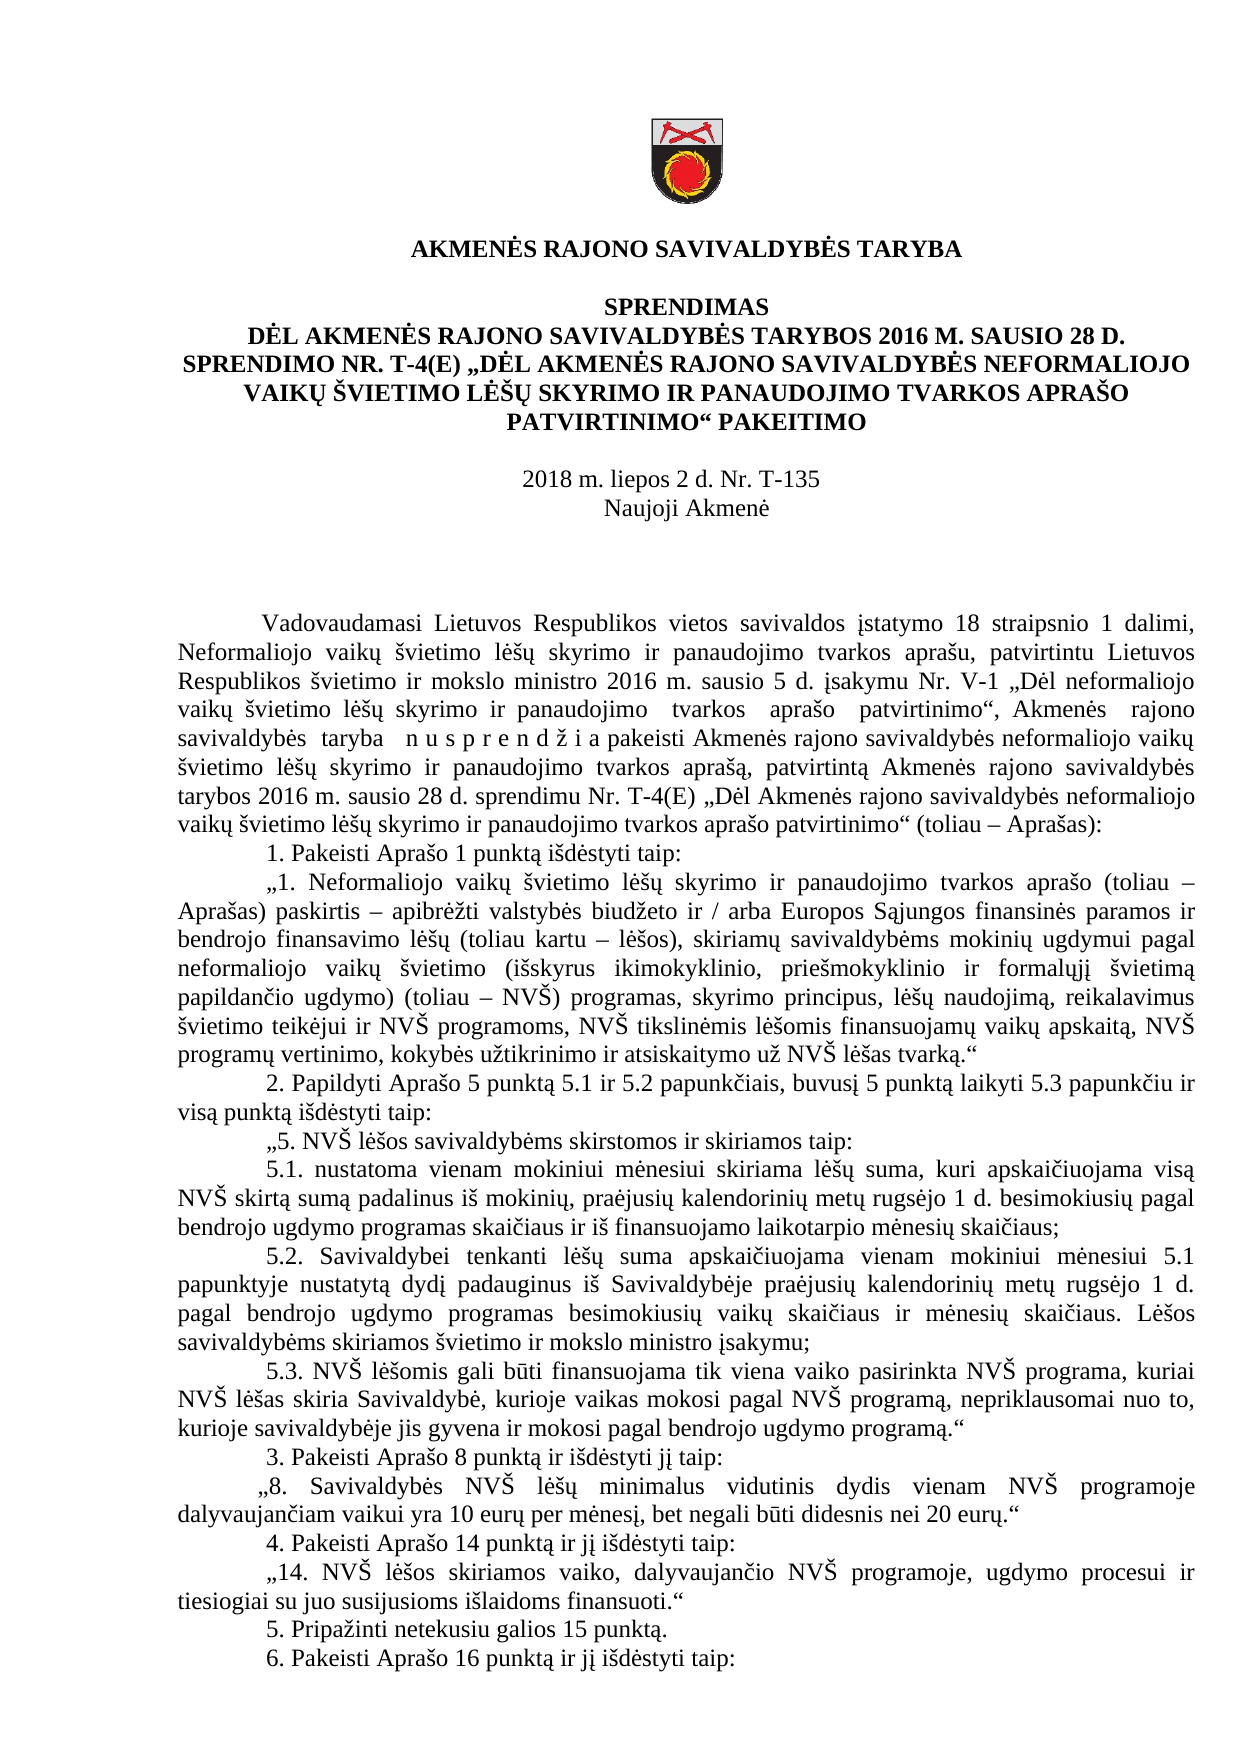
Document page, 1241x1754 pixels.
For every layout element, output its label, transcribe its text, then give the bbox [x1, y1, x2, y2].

text 2. Papildyti Aprašo 5 punktą 5.1 ir 5.2 papunkčiais, buvusį 5 punktą laikyti 5.3 papunkčiu ir visą punktą išdėstyti taip: [177, 1068, 1196, 1126]
text SPRENDIMAS [177, 292, 1196, 321]
text 5.1. nustatoma vienam mokiniui mėnesiui skiriama lėšų suma, kuri apskaičiuojama visą NVŠ skirtą sumą padalinus iš mokinių, praėjusių kalendorinių metų rugsėjo 1 d. besimokiusių pagal bendrojo ugdymo programas skaičiaus ir iš finansuojamo laikotarpio mėnesių skaičiaus; [177, 1154, 1196, 1241]
text DĖL AKMENĖS RAJONO SAVIVALDYBĖS TARYBOS 2016 M. SAUSIO 28 D. SPRENDIMO NR. T-4(E) „DĖL AKMENĖS RAJONO SAVIVALDYBĖS NEFORMALIOJO VAIKŲ ŠVIETIMO LĖŠŲ SKYRIMO IR PANAUDOJIMO TVARKOS APRAŠO PATVIRTINIMO“ PAKEITIMO [177, 321, 1196, 436]
text „5. NVŠ lėšos savivaldybėms skirstomos ir skiriamos taip: [177, 1126, 1196, 1154]
text 4. Pakeisti Aprašo 14 punktą ir jį išdėstyti taip: [177, 1528, 1196, 1557]
text 5.2. Savivaldybei tenkanti lėšų suma apskaičiuojama vienam mokiniui mėnesiui 5.1 papunktyje nustatytą dydį padauginus iš Savivaldybėje praėjusių kalendorinių metų rugsėjo 1 d. pagal bendrojo ugdymo programas besimokiusių vaikų skaičiaus ir mėnesių skaičiaus. Lėšos savivaldybėms skiriamos švietimo ir mokslo ministro įsakymu; [177, 1241, 1196, 1356]
text 2018 m. liepos 2 d. Nr. T-135 [177, 464, 1196, 493]
text 5.3. NVŠ lėšomis gali būti finansuojama tik viena vaiko pasirinkta NVŠ programa, kuriai NVŠ lėšas skiria Savivaldybė, kurioje vaikas mokosi pagal NVŠ programą, nepriklausomai nuo to, kurioje savivaldybėje jis gyvena ir mokosi pagal bendrojo ugdymo programą.“ [177, 1356, 1196, 1442]
text „8. Savivaldybės NVŠ lėšų minimalus vidutinis dydis vienam NVŠ programoje dalyvaujančiam vaikui yra 10 eurų per mėnesį, bet negali būti didesnis nei 20 eurų.“ [177, 1471, 1196, 1528]
text „14. NVŠ lėšos skiriamos vaiko, dalyvaujančio NVŠ programoje, ugdymo procesui ir tiesiogiai su juo susijusioms išlaidoms finansuoti.“ [177, 1557, 1196, 1614]
text 3. Pakeisti Aprašo 8 punktą ir išdėstyti jį taip: [177, 1442, 1196, 1471]
text Vadovaudamasi Lietuvos Respublikos vietos savivaldos įstatymo 18 straipsnio 1 dalimi, Neformaliojo vaikų švietimo lėšų skyrimo ir panaudojimo tvarkos aprašu, patvirtintu Lietuvos Respublikos švietimo ir mokslo ministro 2016 m. sausio 5 d. įsakymu Nr. V-1 „Dėl neformaliojo vaikų švietimo lėšų skyrimo ir panaudojimo tvarkos aprašo patvirtinimo“, Akmenės rajono savivaldybės taryba n u s p r e n d ž i a pakeisti Akmenės rajono savivaldybės neformaliojo vaikų švietimo lėšų skyrimo ir panaudojimo tvarkos aprašą, patvirtintą Akmenės rajono savivaldybės tarybos 2016 m. sausio 28 d. sprendimu Nr. T-4(E) „Dėl Akmenės rajono savivaldybės neformaliojo vaikų švietimo lėšų skyrimo ir panaudojimo tvarkos aprašo patvirtinimo“ (toliau – Aprašas): [177, 608, 1196, 838]
text „1. Neformaliojo vaikų švietimo lėšų skyrimo ir panaudojimo tvarkos aprašo (toliau – Aprašas) paskirtis – apibrėžti valstybės biudžeto ir / arba Europos Sąjungos finansinės paramos ir bendrojo finansavimo lėšų (toliau kartu – lėšos), skiriamų savivaldybėms mokinių ugdymui pagal neformaliojo vaikų švietimo (išskyrus ikimokyklinio, priešmokyklinio ir formalųjį švietimą papildančio ugdymo) (toliau – NVŠ) programas, skyrimo principus, lėšų naudojimą, reikalavimus švietimo teikėjui ir NVŠ programoms, NVŠ tikslinėmis lėšomis finansuojamų vaikų apskaitą, NVŠ programų vertinimo, kokybės užtikrinimo ir atsiskaitymo už NVŠ lėšas tvarką.“ [177, 867, 1196, 1068]
text AKMENĖS RAJONO SAVIVALDYBĖS TARYBA [177, 234, 1196, 263]
text Naujoji Akmenė [177, 493, 1196, 522]
text 6. Pakeisti Aprašo 16 punktą ir jį išdėstyti taip: [177, 1643, 1196, 1672]
text 5. Pripažinti netekusiu galios 15 punktą. [266, 1614, 1196, 1643]
text 1. Pakeisti Aprašo 1 punktą išdėstyti taip: [177, 838, 1196, 867]
